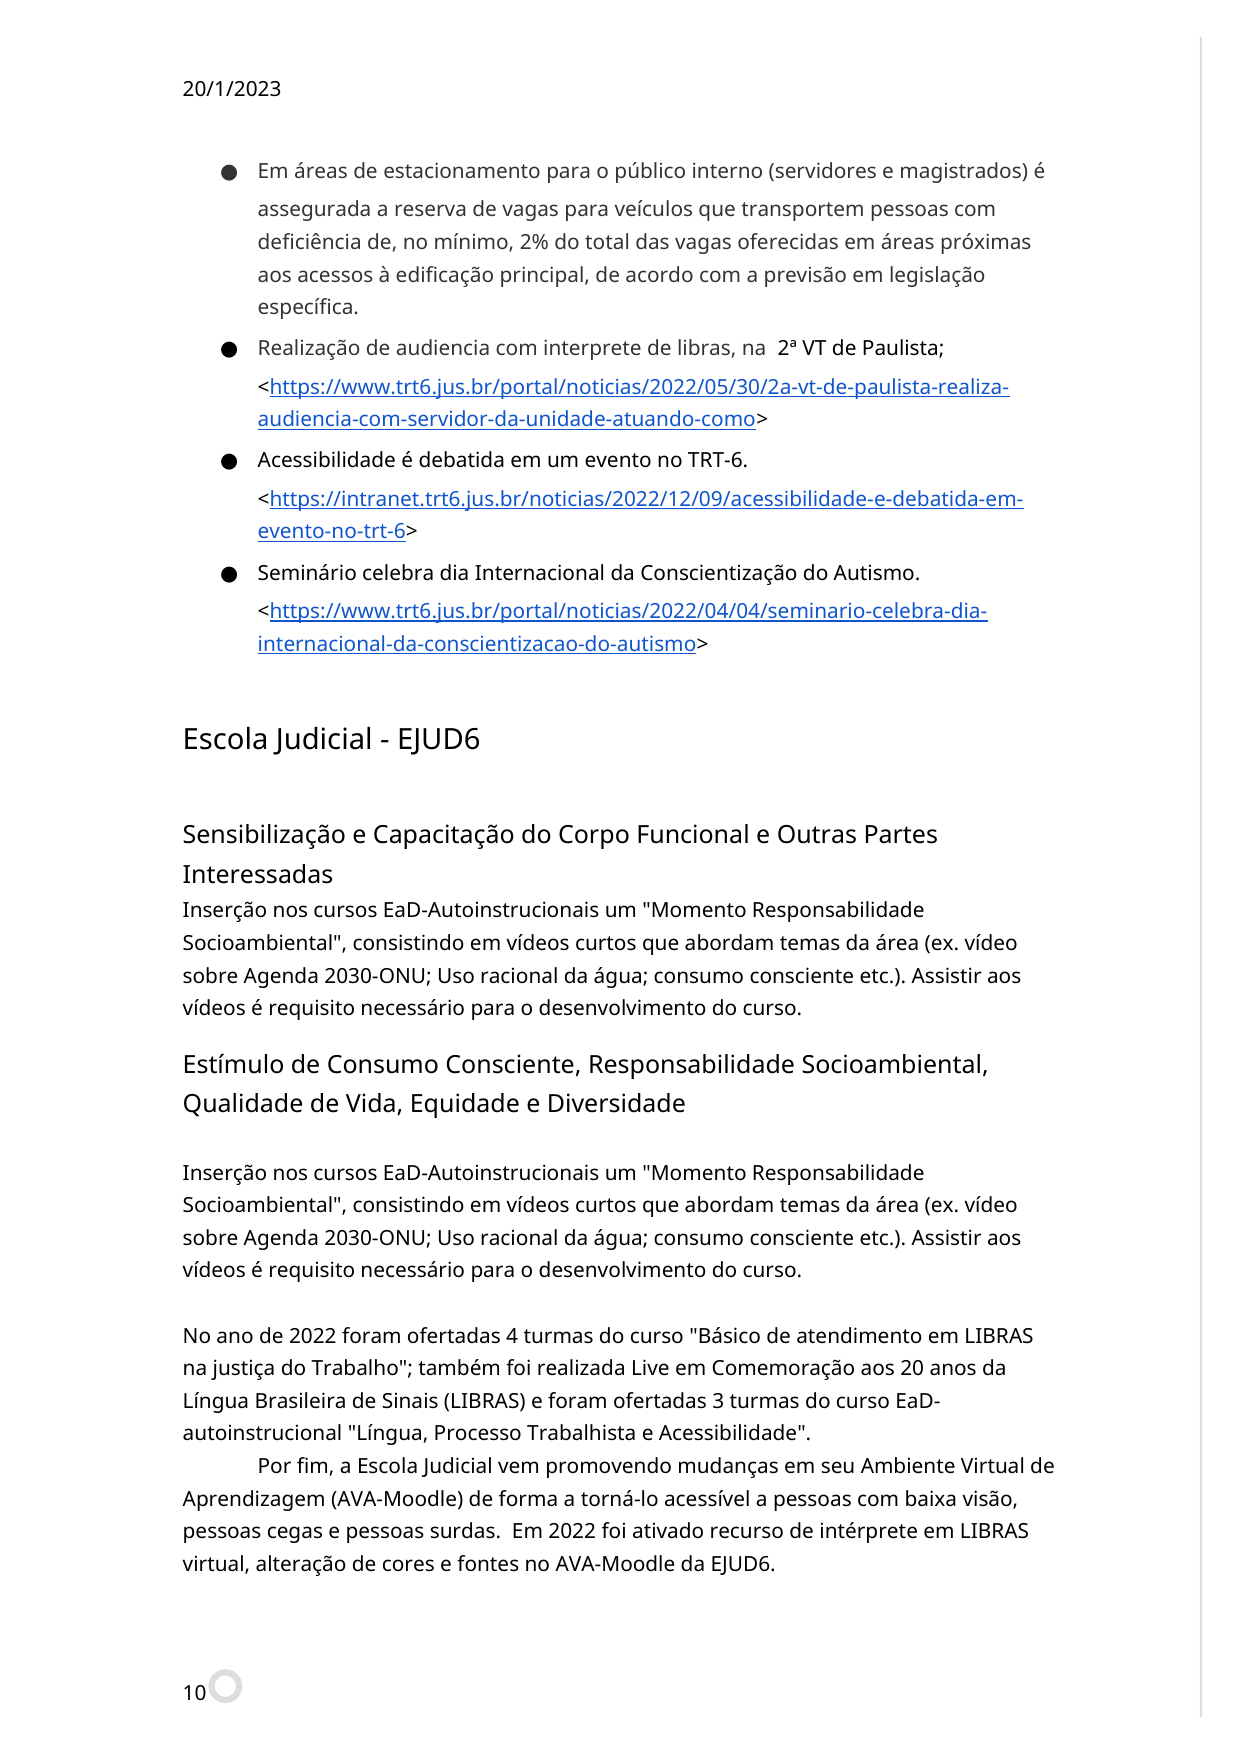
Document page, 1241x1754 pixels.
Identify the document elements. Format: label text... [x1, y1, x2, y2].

list Realização de audiencia com interprete de libras, na 2ª VT de Paulista; <https://www.trt6.jus.br/portal/noticias/2022/05/30/2a-vt-de-paulista-realiza-audiencia-com-servidor-da-unidade-atuando-como> [220, 325, 1058, 433]
list Acessibilidade é debatida em um evento no TRT-6. <https://intranet.trt6.jus.br/noticias/2022/12/09/acessibilidade-e-debatida-em-evento-no-trt-6> [220, 437, 1058, 545]
text Estímulo de Consumo Consciente, Responsabilidade Socioambiental, Qualidade de Vida, Equidade e Diversidade [182, 1047, 1058, 1120]
list Em áreas de estacionamento para o público interno (servidores e magistrados) é assegurada a reserva de vagas para veículos que transportem pessoas com deficiência de, no mínimo, 2% do total das vagas oferecidas em áreas próximas aos acessos à edificação principal, de acordo com a previsão em legislação específica. [220, 148, 1058, 321]
text Sensibilização e Capacitação do Corpo Funcional e Outras Partes Interessadas [182, 817, 1058, 890]
text Inserção nos cursos EaD-Autoinstrucionais um "Momento Responsabilidade Socioambiental", consistindo em vídeos curtos que abordam temas da área (ex. vídeo sobre Agenda 2030-ONU; Uso racional da água; consumo consciente etc.). Assistir aos vídeos é requisito necessário para o desenvolvimento do curso. [182, 896, 1058, 1022]
list Seminário celebra dia Internacional da Conscientização do Autismo. <https://www.trt6.jus.br/portal/noticias/2022/04/04/seminario-celebra-dia-internacional-da-conscientizacao-do-autismo> [220, 549, 1058, 657]
text No ano de 2022 foram ofertadas 4 turmas do curso "Básico de atendimento em LIBRAS na justiça do Trabalho"; também foi realizada Live em Comemoração aos 20 anos da Língua Brasileira de Sinais (LIBRAS) e foram ofertadas 3 turmas do curso EaD-autoinstrucional "Língua, Processo Trabalhista e Acessibilidade". [182, 1321, 1058, 1447]
text Escola Judicial - EJUD6 [182, 718, 1058, 758]
text Por fim, a Escola Judicial vem promovendo mudanças em seu Ambiente Virtual de Aprendizagem (AVA-Moodle) de forma a torná-lo acessível a pessoas com baixa visão, pessoas cegas e pessoas surdas. Em 2022 foi ativado recurso de intérprete em LIBRAS virtual, alteração de cores e fontes no AVA-Moodle da EJUD6. [182, 1451, 1058, 1577]
text Inserção nos cursos EaD-Autoinstrucionais um "Momento Responsabilidade Socioambiental", consistindo em vídeos curtos que abordam temas da área (ex. vídeo sobre Agenda 2030-ONU; Uso racional da água; consumo consciente etc.). Assistir aos vídeos é requisito necessário para o desenvolvimento do curso. [182, 1158, 1058, 1284]
